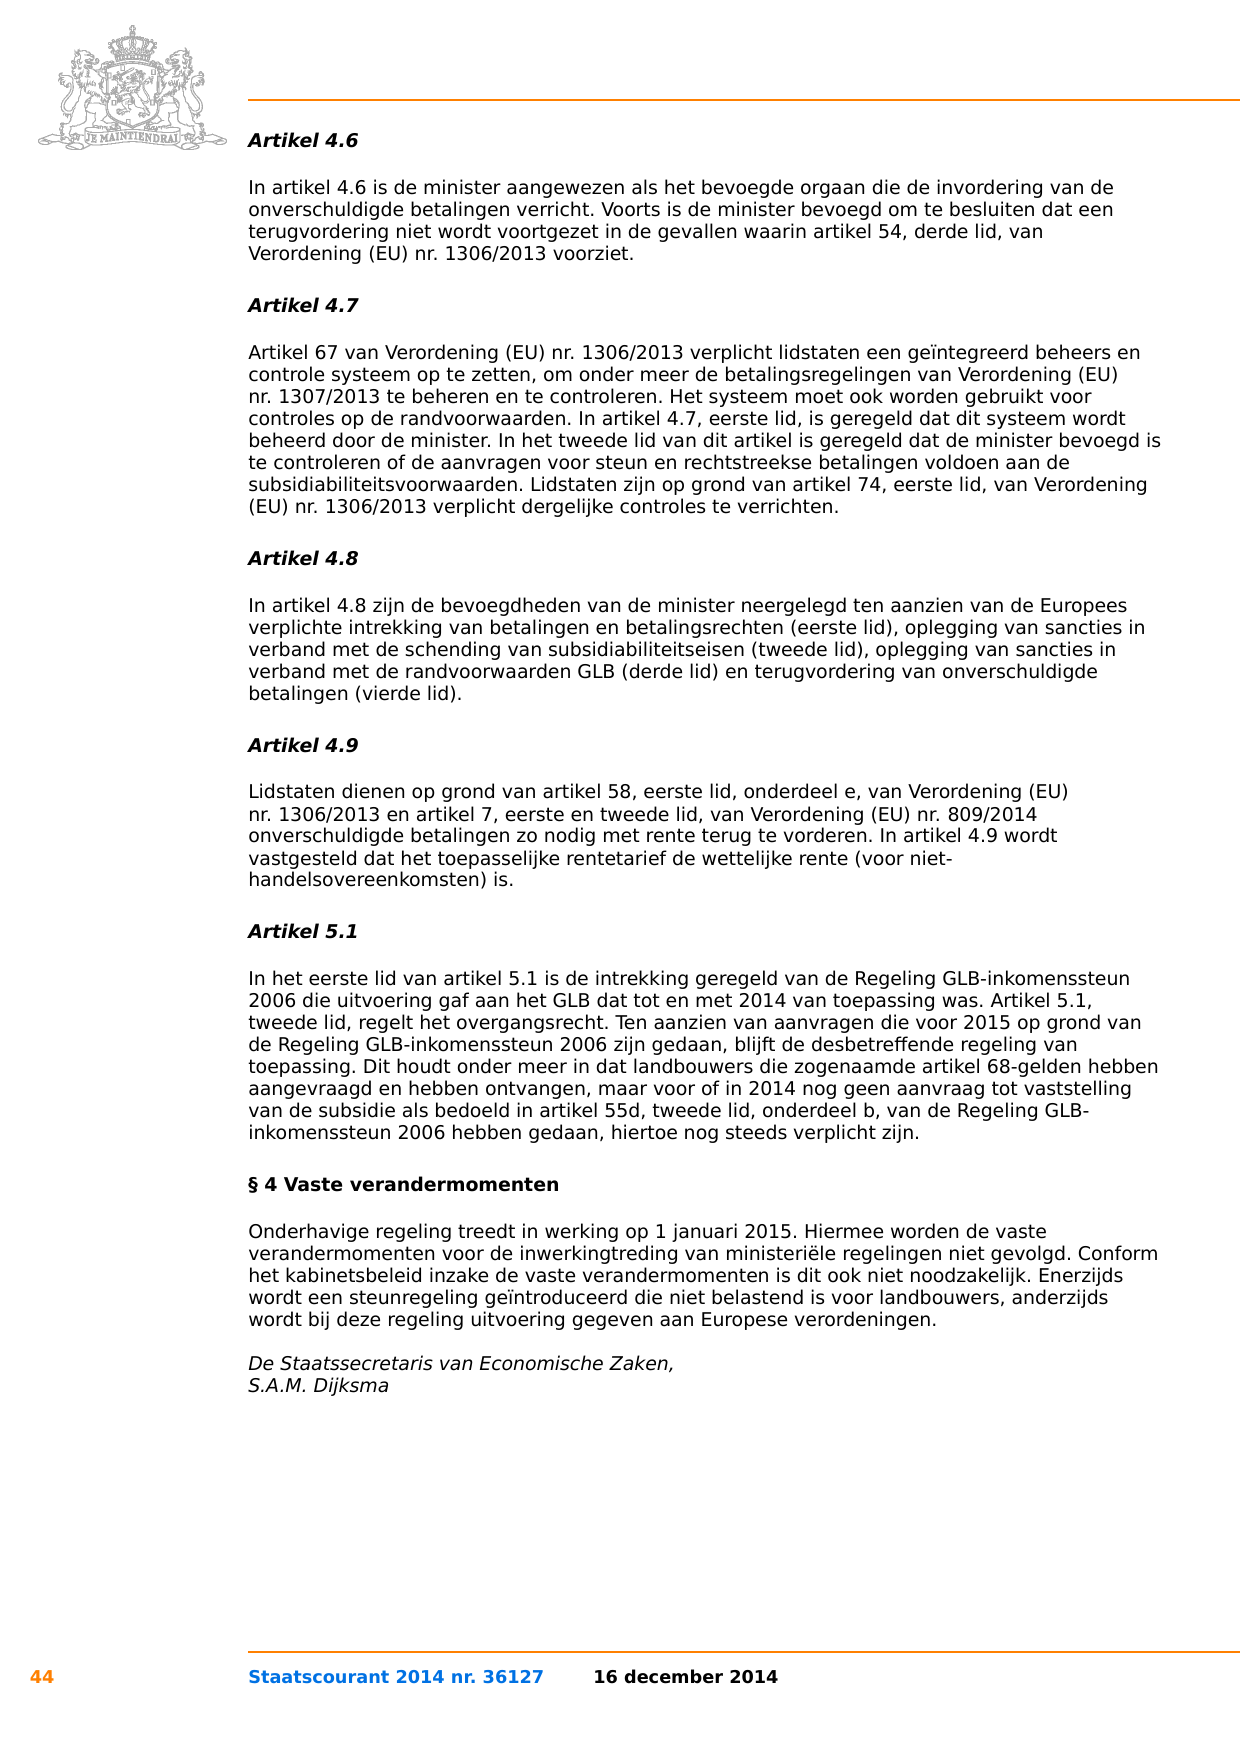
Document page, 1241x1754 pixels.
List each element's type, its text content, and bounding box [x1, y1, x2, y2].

subtitle Artikel 4.9 [248, 734, 1163, 756]
subtitle Artikel 4.7 [248, 295, 1163, 317]
text Lidstaten dienen op grond van artikel 58, eerste lid, onderdeel e, van Verordening (EU) nr. 1306/2013 en artikel 7, eerste en tweede lid, van Verordening (EU) nr. 809/2014 onverschuldigde betalingen zo nodig met rente terug te vorderen. In artikel 4.9 wordt vastgesteld dat het toepasselijke rentetarief de wettelijke rente (voor niet-handelsovereenkomsten) is. [248, 781, 1163, 891]
text De Staatssecretaris van Economische Zaken, S.A.M. Dijksma [248, 1353, 1163, 1397]
subtitle Artikel 4.8 [248, 548, 1163, 569]
text Artikel 67 van Verordening (EU) nr. 1306/2013 verplicht lidstaten een geïntegreerd beheers en controle systeem op te zetten, om onder meer de betalingsregelingen van Verordening (EU) nr. 1307/2013 te beheren en te controleren. Het systeem moet ook worden gebruikt voor controles op de randvoorwaarden. In artikel 4.7, eerste lid, is geregeld dat dit systeem wordt beheerd door de minister. In het tweede lid van dit artikel is geregeld dat de minister bevoegd is te controleren of de aanvragen voor steun en rechtstreekse betalingen voldoen aan de subsidiabiliteitsvoorwaarden. Lidstaten zijn op grond van artikel 74, eerste lid, van Verordening (EU) nr. 1306/2013 verplicht dergelijke controles te verrichten. [248, 342, 1163, 518]
subtitle § 4 Vaste verandermomenten [248, 1174, 1163, 1196]
subtitle Artikel 5.1 [248, 921, 1163, 943]
text In artikel 4.6 is de minister aangewezen als het bevoegde orgaan die de invordering van de onverschuldigde betalingen verricht. Voorts is de minister bevoegd om te besluiten dat een terugvordering niet wordt voortgezet in de gevallen waarin artikel 54, derde lid, van Verordening (EU) nr. 1306/2013 voorziet. [248, 177, 1163, 265]
text In het eerste lid van artikel 5.1 is de intrekking geregeld van de Regeling GLB-inkomenssteun 2006 die uitvoering gaf aan het GLB dat tot en met 2014 van toepassing was. Artikel 5.1, tweede lid, regelt het overgangsrecht. Ten aanzien van aanvragen die voor 2015 op grond van de Regeling GLB-inkomenssteun 2006 zijn gedaan, blijft de desbetreffende regeling van toepassing. Dit houdt onder meer in dat landbouwers die zogenaamde artikel 68-gelden hebben aangevraagd en hebben ontvangen, maar voor of in 2014 nog geen aanvraag tot vaststelling van de subsidie als bedoeld in artikel 55d, tweede lid, onderdeel b, van de Regeling GLB-inkomenssteun 2006 hebben gedaan, hiertoe nog steeds verplicht zijn. [248, 968, 1163, 1144]
text In artikel 4.8 zijn de bevoegdheden van de minister neergelegd ten aanzien van de Europees verplichte intrekking van betalingen en betalingsrechten (eerste lid), oplegging van sancties in verband met de schending van subsidiabiliteitseisen (tweede lid), oplegging van sancties in verband met de randvoorwaarden GLB (derde lid) en terugvordering van onverschuldigde betalingen (vierde lid). [248, 594, 1163, 704]
picture [38, 25, 227, 150]
subtitle Artikel 4.6 [248, 130, 1163, 152]
text Onderhavige regeling treedt in werking op 1 januari 2015. Hiermee worden de vaste verandermomenten voor de inwerkingtreding van ministeriële regelingen niet gevolgd. Conform het kabinetsbeleid inzake de vaste verandermomenten is dit ook niet noodzakelijk. Enerzijds wordt een steunregeling geïntroduceerd die niet belastend is voor landbouwers, anderzijds wordt bij deze regeling uitvoering gegeven aan Europese verordeningen. [248, 1221, 1163, 1331]
